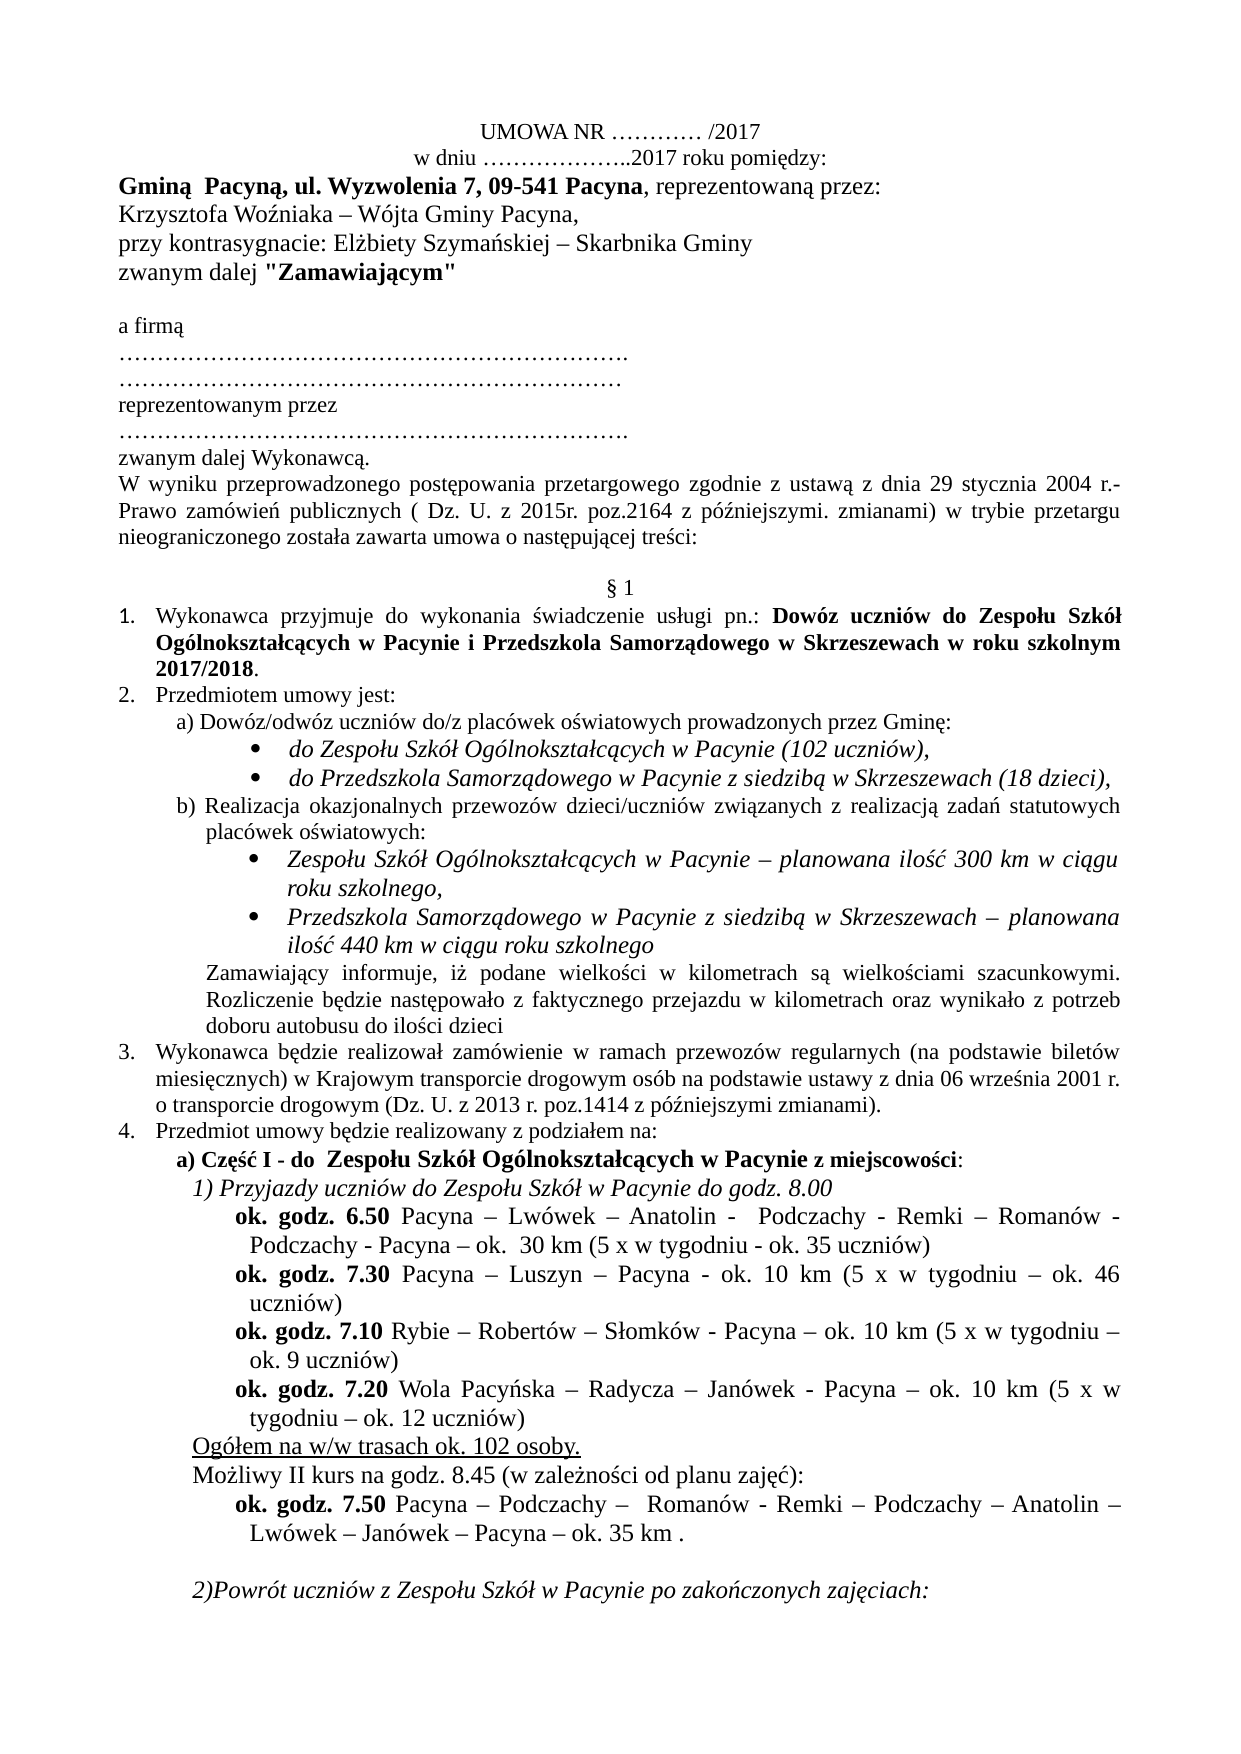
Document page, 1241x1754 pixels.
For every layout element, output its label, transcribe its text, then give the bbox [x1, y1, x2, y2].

text ok. godz. 7.10 Rybie – Robertów – Słomków - Pacyna – ok. 10 km (5 x w tygodniu – ok. 9 uczniów) [235, 1316, 1122, 1374]
text ok. godz. 7.30 Pacyna – Luszyn – Pacyna - ok. 10 km (5 x w tygodniu – ok. 46 uczniów) [235, 1259, 1122, 1316]
text W wyniku przeprowadzonego postępowania przetargowego zgodnie z ustawą z dnia 29 stycznia 2004 r.- Prawo zamówień publicznych ( Dz. U. z 2015r. poz.2164 z późniejszymi. zmianami) w trybie przetargu nieograniczonego została zawarta umowa o następującej treści: [118, 470, 1122, 549]
text przy kontrasygnacie: Elżbiety Szymańskiej – Skarbnika Gminy [118, 228, 1122, 257]
text 2)Powrót uczniów z Zespołu Szkół w Pacynie po zakończonych zajęciach: [192, 1575, 1122, 1604]
text Ogółem na w/w trasach ok. 102 osoby. [192, 1431, 1122, 1460]
list Wykonawca przyjmuje do wykonania świadczenie usługi pn.: Dowóz uczniów do Zespołu Szkół Ogólnokształcących w Pacynie i Przedszkola Samorządowego w Skrzeszewach w roku szkolnym 2017/2018. [118, 601, 1122, 681]
list do Zespołu Szkół Ogólnokształcących w Pacynie (102 uczniów), [251, 734, 1122, 763]
text Krzysztofa Woźniaka – Wójta Gminy Pacyna, [118, 199, 1122, 228]
text w dniu ………………..2017 roku pomiędzy: [118, 144, 1122, 171]
list Przedmiotem umowy jest: [118, 681, 1122, 708]
text UMOWA NR ………… /2017 [118, 118, 1122, 144]
list Zespołu Szkół Ogólnokształcących w Pacynie – planowana ilość 300 km w ciągu roku szkolnego, [249, 844, 1122, 902]
text ok. godz. 7.50 Pacyna – Podczachy – Romanów - Remki – Podczachy – Anatolin – Lwówek – Janówek – Pacyna – ok. 35 km . [235, 1489, 1122, 1546]
text a firmą [118, 312, 1122, 338]
text Gminą Pacyną, ul. Wyzwolenia 7, 09-541 Pacyna, reprezentowaną przez: [118, 171, 1122, 199]
list Wykonawca będzie realizował zamówienie w ramach przewozów regularnych (na podstawie biletów miesięcznych) w Krajowym transporcie drogowym osób na podstawie ustawy z dnia 06 września 2001 r. o transporcie drogowym (Dz. U. z 2013 r. poz.1414 z późniejszymi zmianami). [118, 1038, 1122, 1117]
text …………………………………………………………. [118, 418, 1122, 444]
text Możliwy II kurs na godz. 8.45 (w zależności od planu zajęć): [192, 1460, 1122, 1489]
text a) Dowóz/odwóz uczniów do/z placówek oświatowych prowadzonych przez Gminę: [176, 708, 1122, 734]
text ok. godz. 7.20 Wola Pacyńska – Radycza – Janówek - Pacyna – ok. 10 km (5 x w tygodniu – ok. 12 uczniów) [235, 1374, 1122, 1431]
text ok. godz. 6.50 Pacyna – Lwówek – Anatolin - Podczachy - Remki – Romanów - Podczachy - Pacyna – ok. 30 km (5 x w tygodniu - ok. 35 uczniów) [235, 1201, 1122, 1259]
text 1) Przyjazdy uczniów do Zespołu Szkół w Pacynie do godz. 8.00 [192, 1173, 1122, 1201]
list do Przedszkola Samorządowego w Pacynie z siedzibą w Skrzeszewach (18 dzieci), [251, 763, 1122, 792]
list Przedszkola Samorządowego w Pacynie z siedzibą w Skrzeszewach – planowana ilość 440 km w ciągu roku szkolnego [249, 902, 1122, 959]
list Przedmiot umowy będzie realizowany z podziałem na: [118, 1117, 1122, 1144]
text …………………………………………………………. [118, 338, 1122, 365]
text § 1 [118, 574, 1122, 601]
text reprezentowanym przez [118, 391, 1122, 418]
text Zamawiający informuje, iż podane wielkości w kilometrach są wielkościami szacunkowymi. Rozliczenie będzie następowało z faktycznego przejazdu w kilometrach oraz wynikało z potrzeb doboru autobusu do ilości dzieci [206, 959, 1122, 1038]
text zwanym dalej Wykonawcą. [118, 444, 1122, 470]
text b) Realizacja okazjonalnych przewozów dzieci/uczniów związanych z realizacją zadań statutowych placówek oświatowych: [176, 792, 1122, 844]
text ………………………………………………………… [118, 365, 1122, 391]
text zwanym dalej "Zamawiającym" [118, 257, 1122, 286]
text a) Część I - do Zespołu Szkół Ogólnokształcących w Pacynie z miejscowości: [176, 1144, 1122, 1173]
